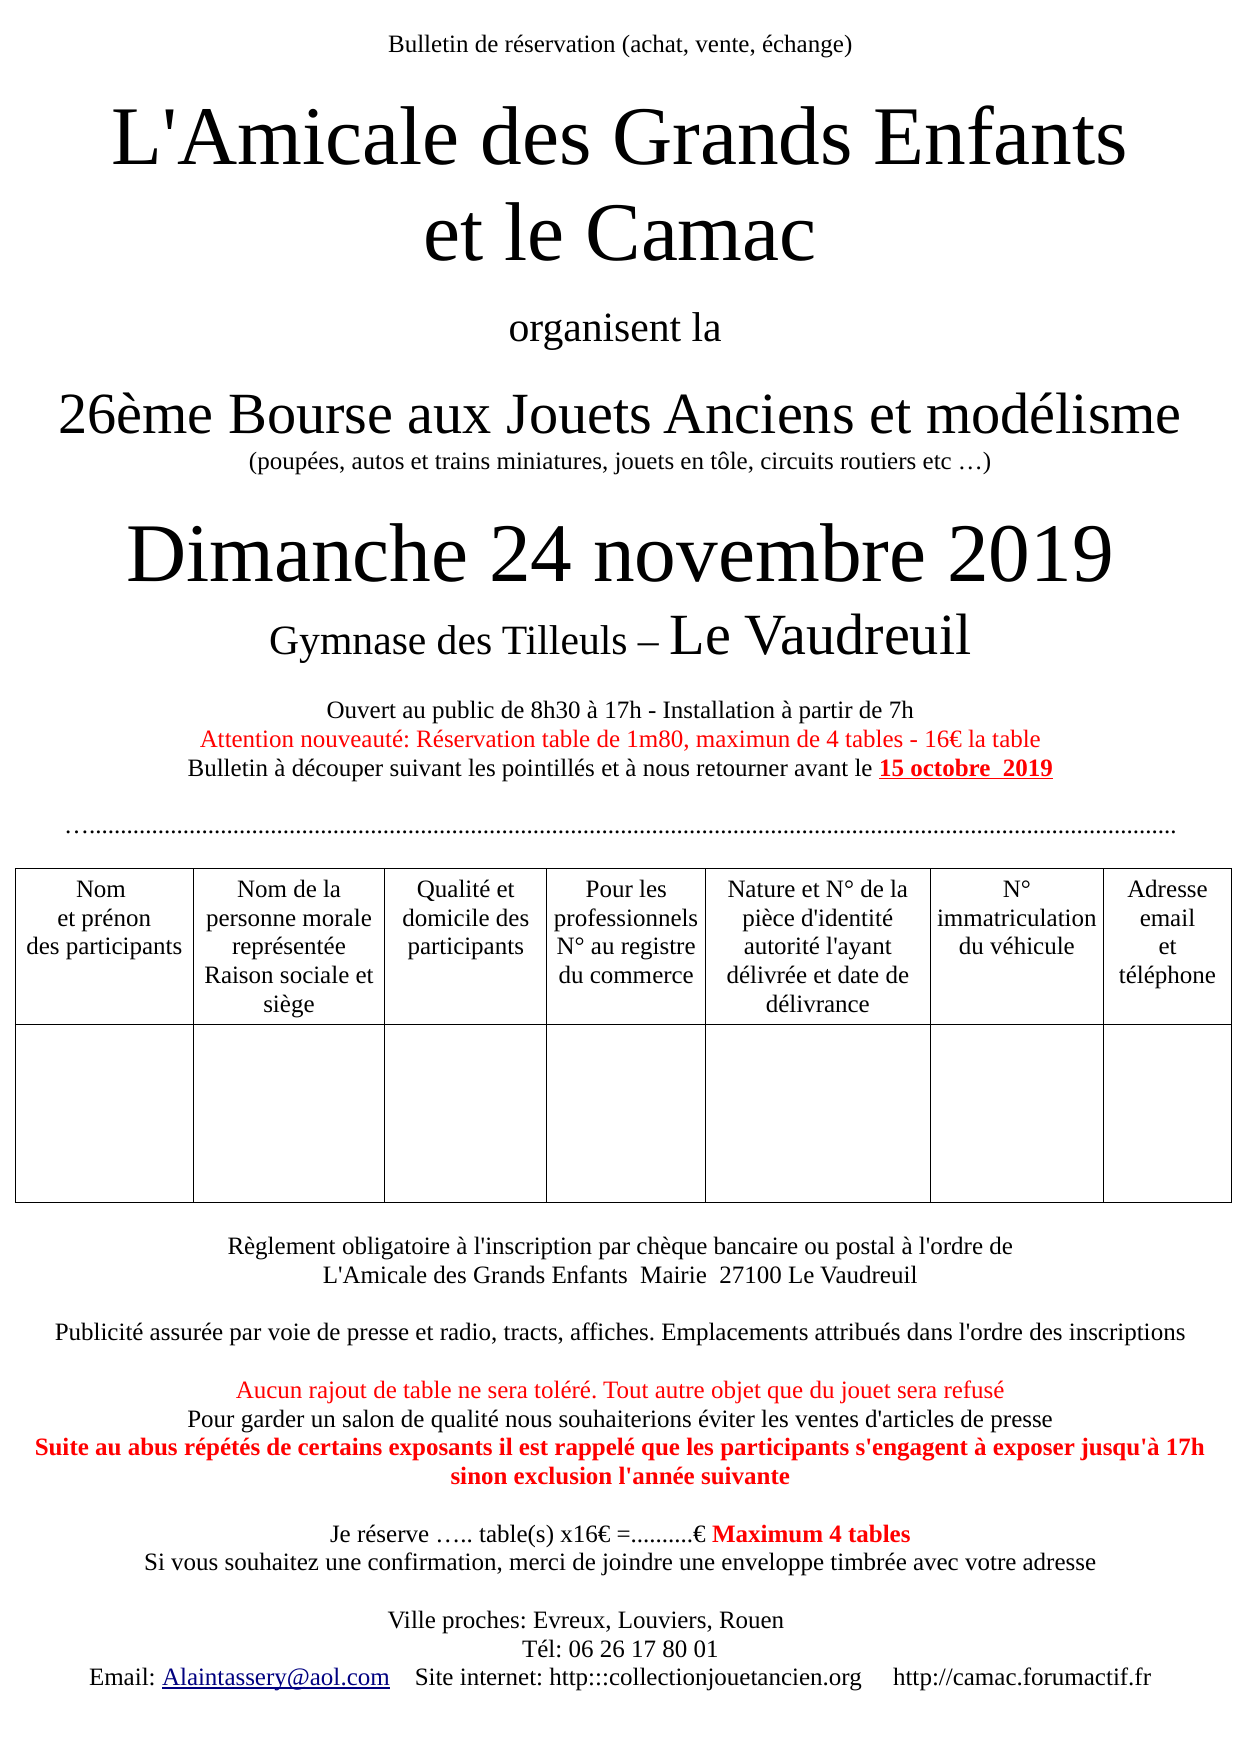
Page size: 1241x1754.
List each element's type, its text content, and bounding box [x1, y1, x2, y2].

text 26ème Bourse aux Jouets Anciens et modélisme [29, 379, 1211, 446]
text Dimanche 24 novembre 2019 [29, 504, 1211, 600]
text Suite au abus répétés de certains exposants il est rappelé que les participants s'engagent à exposer jusqu'à 17h [29, 1432, 1211, 1461]
text Bulletin de réservation (achat, vente, échange) [29, 29, 1211, 58]
text ….............................................................................................................................................................................. [29, 811, 1211, 839]
text Ville proches: Evreux, Louviers, Rouen [29, 1605, 1211, 1634]
text Règlement obligatoire à l'inscription par chèque bancaire ou postal à l'ordre de [29, 1231, 1211, 1260]
text sinon exclusion l'année suivante [29, 1461, 1211, 1490]
text Tél: 06 26 17 80 01 [29, 1634, 1211, 1662]
text Pour garder un salon de qualité nous souhaiterions éviter les ventes d'articles de presse [29, 1404, 1211, 1432]
table_header Nom et prénon des participants [16, 869, 193, 1023]
table_cell [385, 1025, 546, 1202]
table_header Nom de la personne morale représentée Raison sociale et siège [194, 869, 384, 1023]
table_header N° immatriculation du véhicule [931, 869, 1103, 1023]
text Attention nouveauté: Réservation table de 1m80, maximun de 4 tables - 16€ la table [29, 724, 1211, 753]
table_cell [194, 1025, 384, 1202]
text (poupées, autos et trains miniatures, jouets en tôle, circuits routiers etc …) [29, 446, 1211, 475]
text Publicité assurée par voie de presse et radio, tracts, affiches. Emplacements attribués dans l'ordre des inscriptions [29, 1317, 1211, 1346]
text Si vous souhaitez une confirmation, merci de joindre une enveloppe timbrée avec votre adresse [29, 1547, 1211, 1576]
table_header Adresse email et téléphone [1104, 869, 1231, 1023]
table_header Pour les professionnels N° au registre du commerce [547, 869, 705, 1023]
table_cell [706, 1025, 930, 1202]
table_header Nature et N° de la pièce d'identité autorité l'ayant délivrée et date de délivrance [706, 869, 930, 1023]
text Ouvert au public de 8h30 à 17h - Installation à partir de 7h [29, 696, 1211, 724]
table_cell [931, 1025, 1103, 1202]
text organisent la [29, 303, 1211, 351]
text et le Camac [29, 183, 1211, 279]
text Je réserve ….. table(s) x16€ =..........€ Maximum 4 tables [29, 1519, 1211, 1547]
text Bulletin à découper suivant les pointillés et à nous retourner avant le 15 octobre 2019 [29, 753, 1211, 782]
table_cell [1104, 1025, 1231, 1202]
text Gymnase des Tilleuls – Le Vaudreuil [29, 600, 1211, 667]
table_cell [16, 1025, 193, 1202]
table_header Qualité et domicile des participants [385, 869, 546, 1023]
text L'Amicale des Grands Enfants [29, 87, 1211, 183]
text Aucun rajout de table ne sera toléré. Tout autre objet que du jouet sera refusé [29, 1375, 1211, 1404]
text Email: Alaintassery@aol.com Site internet: http:::collectionjouetancien.org http://camac.forumactif.fr [29, 1662, 1211, 1691]
table_cell [547, 1025, 705, 1202]
text L'Amicale des Grands Enfants Mairie 27100 Le Vaudreuil [29, 1260, 1211, 1289]
